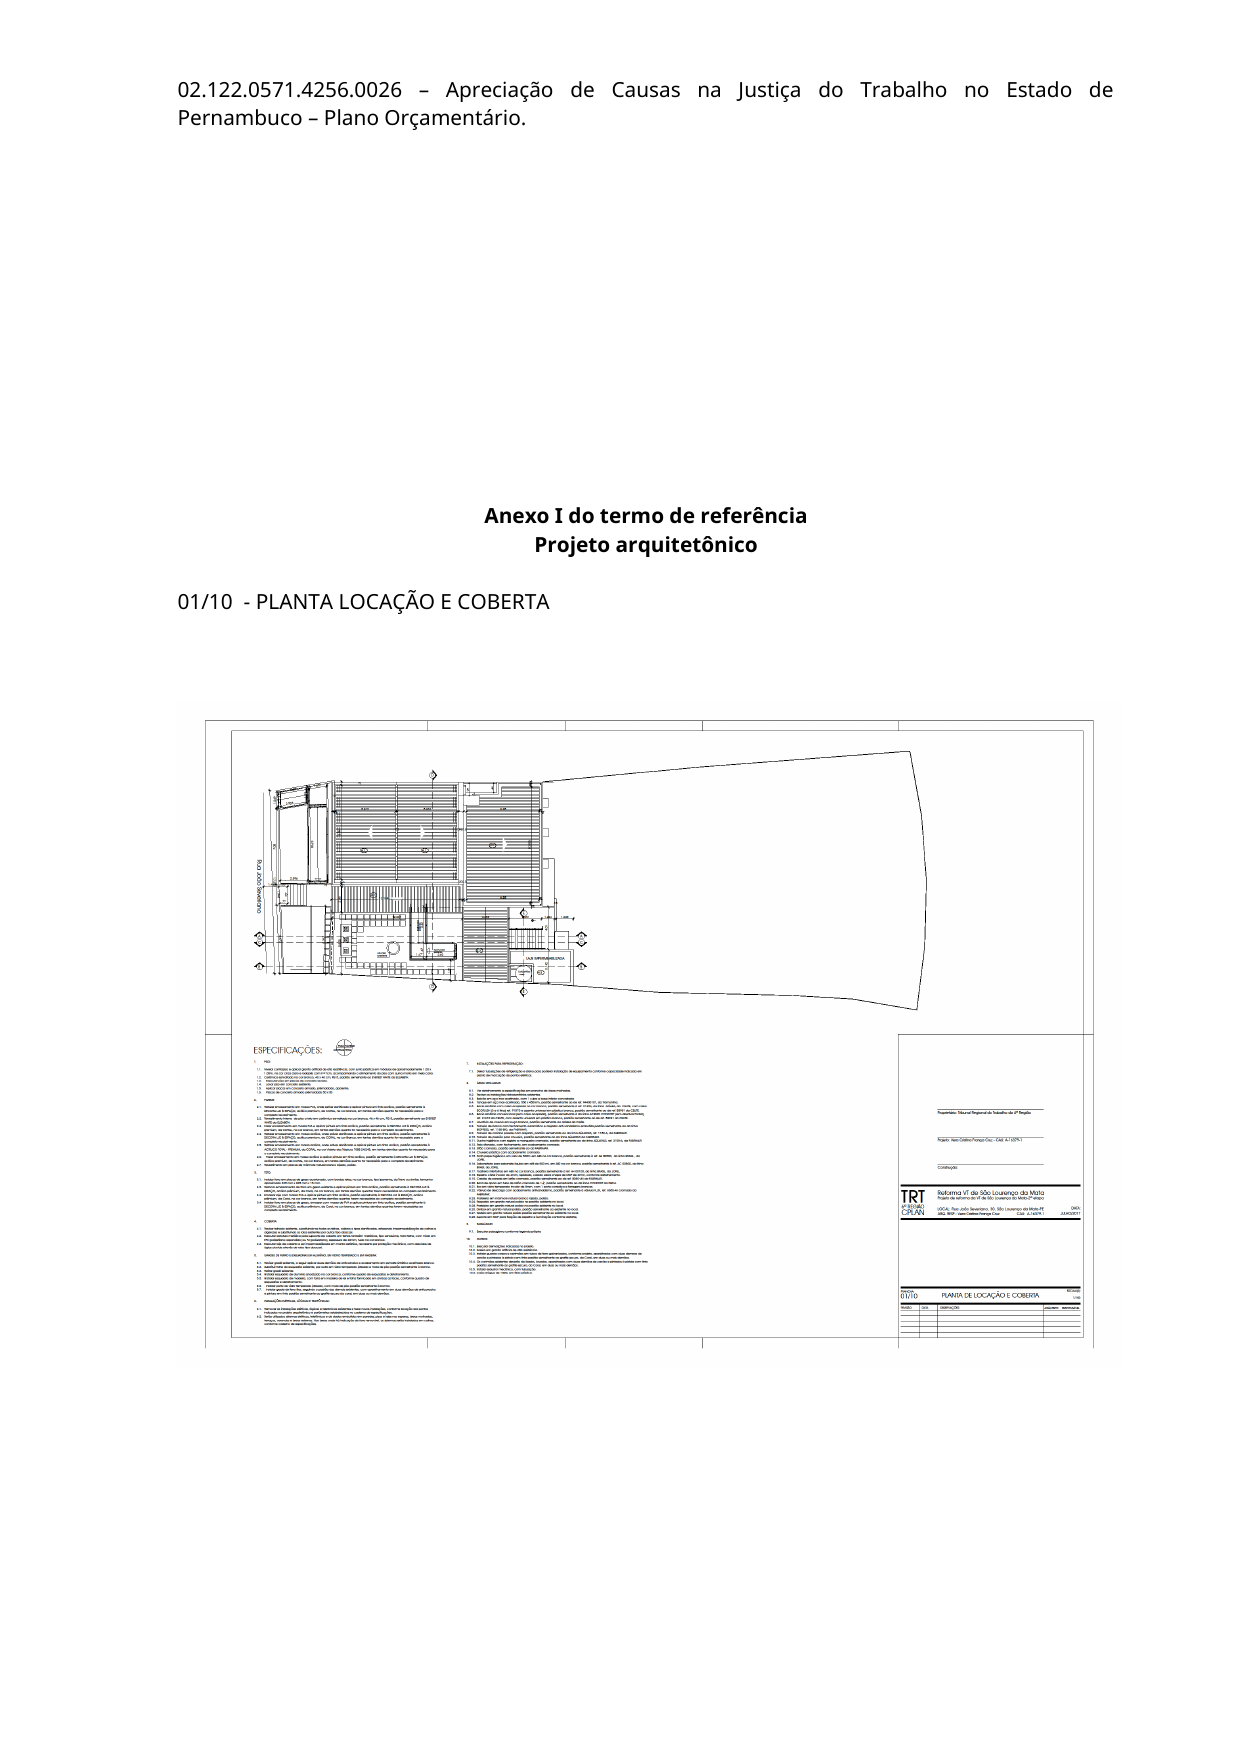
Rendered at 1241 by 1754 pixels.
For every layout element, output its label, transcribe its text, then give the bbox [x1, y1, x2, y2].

text 02.122.0571.4256.0026 – Apreciação de Causas na Justiça do Trabalho no Estado de Pernambuco – Plano Orçamentário. [177, 75, 1115, 132]
text 01/10 - PLANTA LOCAÇÃO E COBERTA [177, 587, 1115, 615]
text Anexo I do termo de referência [177, 501, 1115, 530]
text Projeto arquitetônico [177, 530, 1115, 558]
